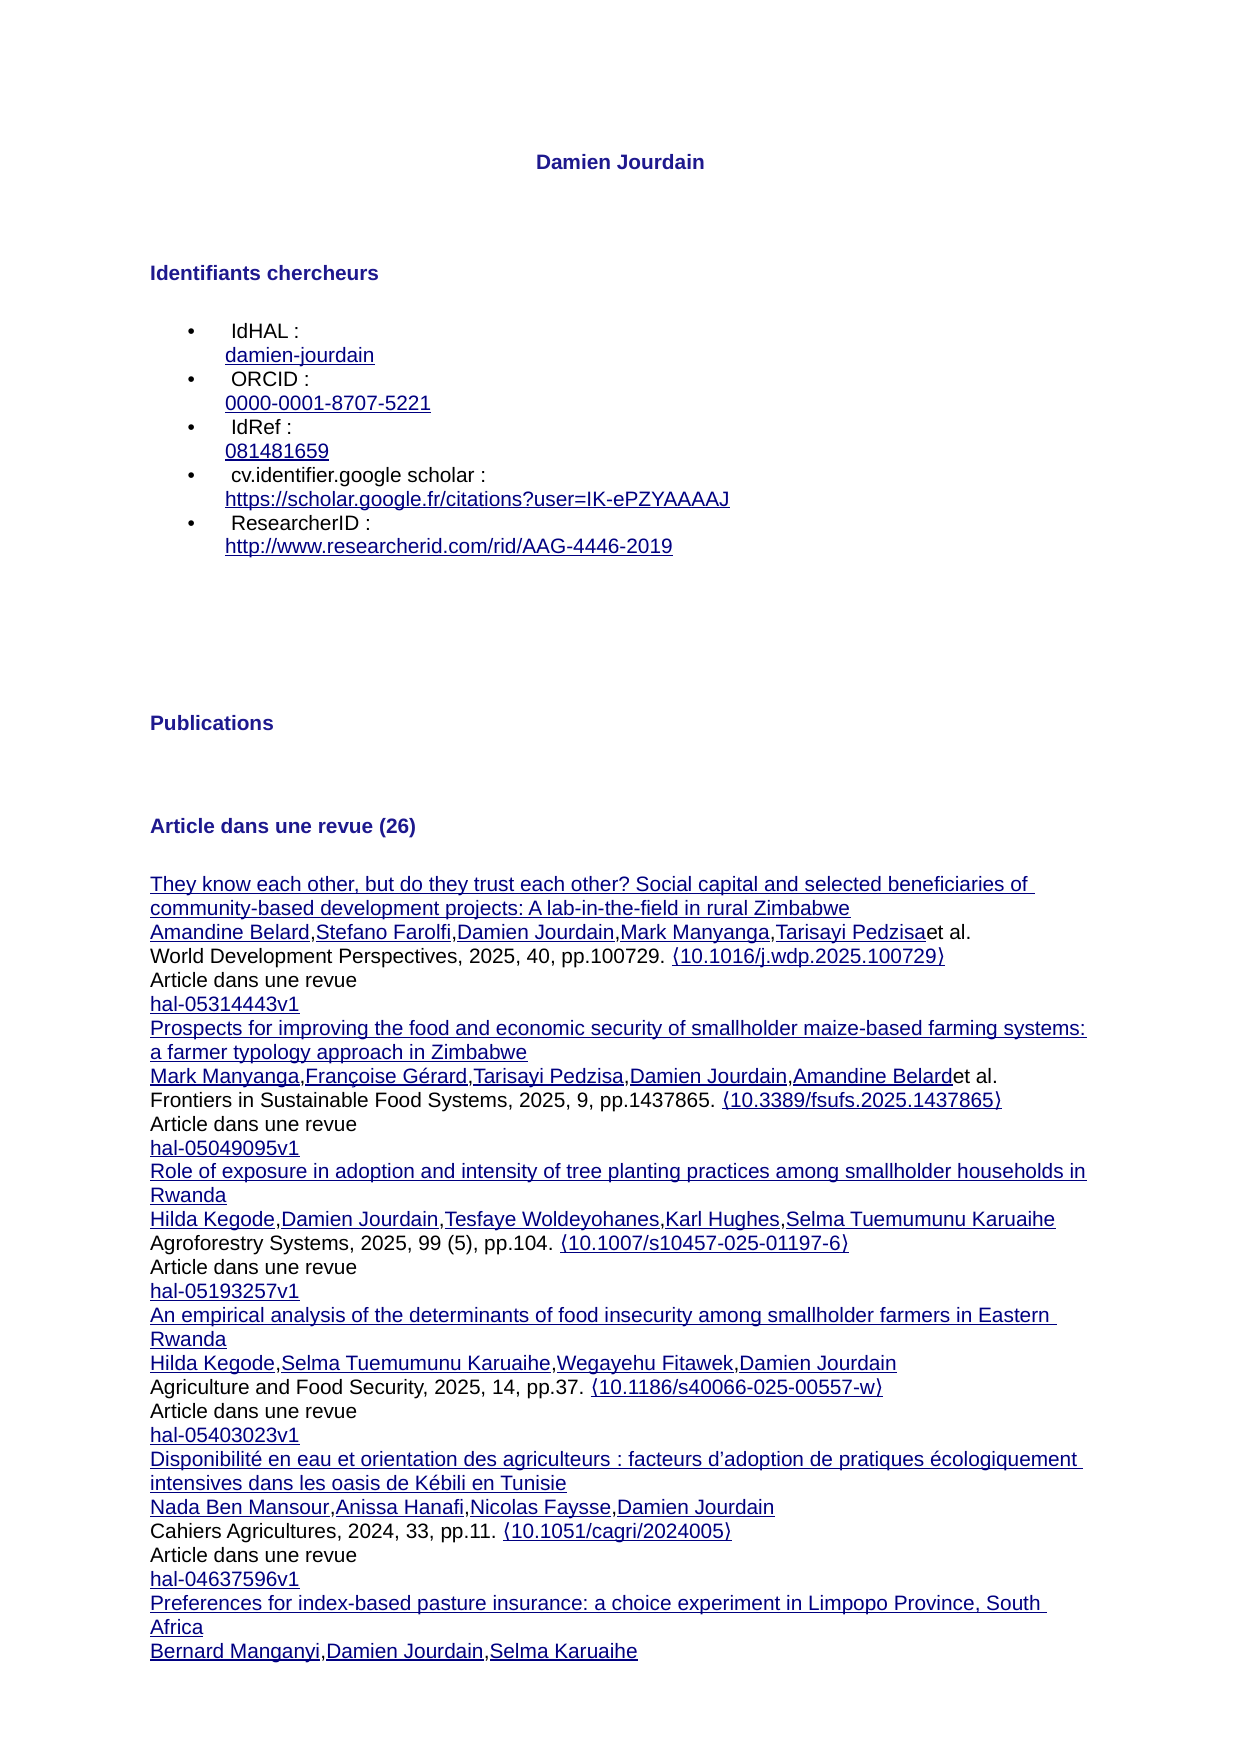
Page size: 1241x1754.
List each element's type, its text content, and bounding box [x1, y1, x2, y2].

list http://www.researcherid.com/rid/AAG-4446-2019 [187, 534, 1090, 558]
table_cell Preferences for index-based pasture insurance: a choice experiment in Limpopo Province, South Africa Bernard Manganyi,Damien Jourdain,Selma Karuaihe [150, 1591, 1090, 1662]
list 081481659 [187, 438, 1090, 462]
table_cell An empirical analysis of the determinants of food insecurity among smallholder farmers in Eastern Rwanda Hilda Kegode,Selma Tuemumunu Karuaihe,Wegayehu Fitawek,Damien Jourdain Agriculture and Food Security, 2025, 14, pp.37. ⟨10.1186/s40066-025-00557-w⟩ Article dans une revue hal-05403023v1 [150, 1303, 1090, 1447]
list 0000-0001-8707-5221 [187, 391, 1090, 414]
list https://scholar.google.fr/citations?user=IK-ePZYAAAAJ [187, 486, 1090, 510]
subtitle Damien Jourdain [150, 150, 1090, 174]
list cv.identifier.google scholar : [187, 462, 1090, 486]
list IdRef : [187, 414, 1090, 438]
table_cell Role of exposure in adoption and intensity of tree planting practices among smallholder households in Rwanda Hilda Kegode,Damien Jourdain,Tesfaye Woldeyohanes,Karl Hughes,Selma Tuemumunu Karuaihe Agroforestry Systems, 2025, 99 (5), pp.104. ⟨10.1007/s10457-025-01197-6⟩ Article dans une revue hal-05193257v1 [150, 1159, 1090, 1303]
subtitle Article dans une revue (26) [150, 813, 1090, 837]
table_header They know each other, but do they trust each other? Social capital and selected beneficiaries of community-based development projects: A lab-in-the-field in rural Zimbabwe Amandine Belard,Stefano Farolfi,Damien Jourdain,Mark Manyanga,Tarisayi Pedzisaet al. World Development Perspectives, 2025, 40, pp.100729. ⟨10.1016/j.wdp.2025.100729⟩ Article dans une revue hal-05314443v1 [150, 872, 1090, 1016]
table_cell Prospects for improving the food and economic security of smallholder maize-based farming systems: a farmer typology approach in Zimbabwe Mark Manyanga,Françoise Gérard,Tarisayi Pedzisa,Damien Jourdain,Amandine Belardet al. Frontiers in Sustainable Food Systems, 2025, 9, pp.1437865. ⟨10.3389/fsufs.2025.1437865⟩ Article dans une revue hal-05049095v1 [150, 1016, 1090, 1159]
list ORCID : [187, 367, 1090, 391]
subtitle Publications [150, 710, 1090, 734]
list damien-jourdain [187, 343, 1090, 367]
subtitle Identifiants chercheurs [150, 260, 1090, 284]
table_cell Disponibilité en eau et orientation des agriculteurs : facteurs d’adoption de pratiques écologiquement intensives dans les oasis de Kébili en Tunisie Nada Ben Mansour,Anissa Hanafi,Nicolas Faysse,Damien Jourdain Cahiers Agricultures, 2024, 33, pp.11. ⟨10.1051/cagri/2024005⟩ Article dans une revue hal-04637596v1 [150, 1447, 1090, 1591]
list IdHAL : [187, 319, 1090, 343]
list ResearcherID : [187, 510, 1090, 534]
